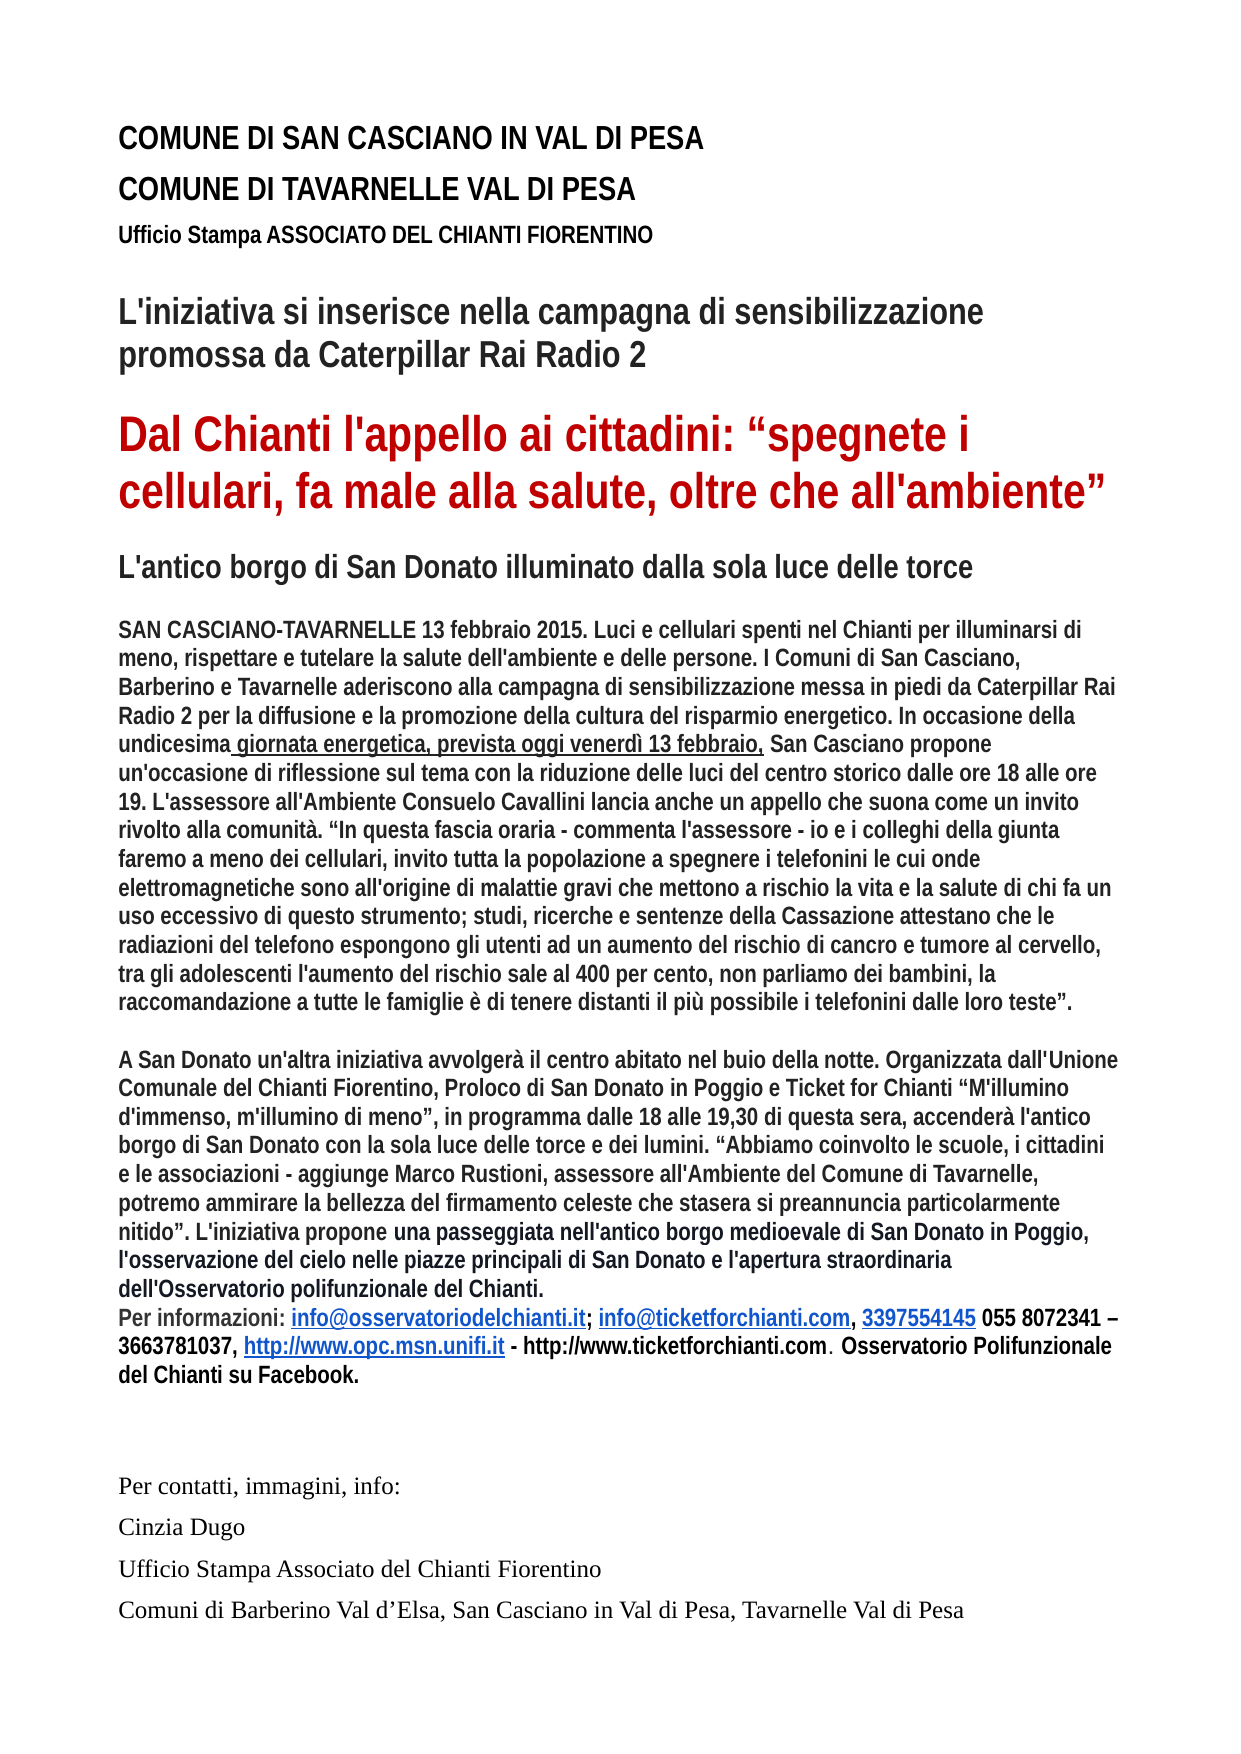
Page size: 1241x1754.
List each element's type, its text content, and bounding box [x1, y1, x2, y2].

text COMUNE DI TAVARNELLE VAL DI PESA [118, 169, 1122, 207]
text Dal Chianti l'appello ai cittadini: “spegnete i cellulari, fa male alla salute, oltre che all'ambiente” [118, 404, 1122, 519]
text Ufficio Stampa Associato del Chianti Fiorentino [118, 1554, 1122, 1582]
text COMUNE DI SAN CASCIANO IN VAL DI PESA [118, 118, 1122, 156]
text A San Donato un'altra iniziativa avvolgerà il centro abitato nel buio della notte. Organizzata dall'Unione Comunale del Chianti Fiorentino, Proloco di San Donato in Poggio e Ticket for Chianti “M'illumino d'immenso, m'illumino di meno”, in programma dalle 18 alle 19,30 di questa sera, accenderà l'antico borgo di San Donato con la sola luce delle torce e dei lumini. “Abbiamo coinvolto le scuole, i cittadini e le associazioni - aggiunge Marco Rustioni, assessore all'Ambiente del Comune di Tavarnelle, potremo ammirare la bellezza del firmamento celeste che stasera si preannuncia particolarmente nitido”. L'iniziativa propone una passeggiata nell'antico borgo medioevale di San Donato in Poggio, l'osservazione del cielo nelle piazze principali di San Donato e l'apertura straordinaria dell'Osservatorio polifunzionale del Chianti. [118, 1044, 1122, 1303]
text Comuni di Barberino Val d’Elsa, San Casciano in Val di Pesa, Tavarnelle Val di Pesa [118, 1595, 1122, 1624]
text Per contatti, immagini, info: [118, 1471, 1122, 1500]
text L'antico borgo di San Donato illuminato dalla sola luce delle torce [118, 548, 1122, 586]
text Ufficio Stampa ASSOCIATO DEL CHIANTI FIORENTINO [118, 219, 1122, 248]
text L'iniziativa si inserisce nella campagna di sensibilizzazione promossa da Caterpillar Rai Radio 2 [118, 289, 1122, 376]
text Cinzia Dugo [118, 1512, 1122, 1541]
text SAN CASCIANO-TAVARNELLE 13 febbraio 2015. Luci e cellulari spenti nel Chianti per illuminarsi di meno, rispettare e tutelare la salute dell'ambiente e delle persone. I Comuni di San Casciano, Barberino e Tavarnelle aderiscono alla campagna di sensibilizzazione messa in piedi da Caterpillar Rai Radio 2 per la diffusione e la promozione della cultura del risparmio energetico. In occasione della undicesima giornata energetica, prevista oggi venerdì 13 febbraio, San Casciano propone un'occasione di riflessione sul tema con la riduzione delle luci del centro storico dalle ore 18 alle ore 19. L'assessore all'Ambiente Consuelo Cavallini lancia anche un appello che suona come un invito rivolto alla comunità. “In questa fascia oraria - commenta l'assessore - io e i colleghi della giunta faremo a meno dei cellulari, invito tutta la popolazione a spegnere i telefonini le cui onde elettromagnetiche sono all'origine di malattie gravi che mettono a rischio la vita e la salute di chi fa un uso eccessivo di questo strumento; studi, ricerche e sentenze della Cassazione attestano che le radiazioni del telefono espongono gli utenti ad un aumento del rischio di cancro e tumore al cervello, tra gli adolescenti l'aumento del rischio sale al 400 per cento, non parliamo dei bambini, la raccomandazione a tutte le famiglie è di tenere distanti il più possibile i telefonini dalle loro teste”. [118, 615, 1122, 1016]
text Per informazioni: info@osservatoriodelchianti.it; info@ticketforchianti.com, 3397554145 055 8072341 – 3663781037, http://www.opc.msn.unifi.it - http://www.ticketforchianti.com. Osservatorio Polifunzionale del Chianti su Facebook. [118, 1303, 1122, 1389]
